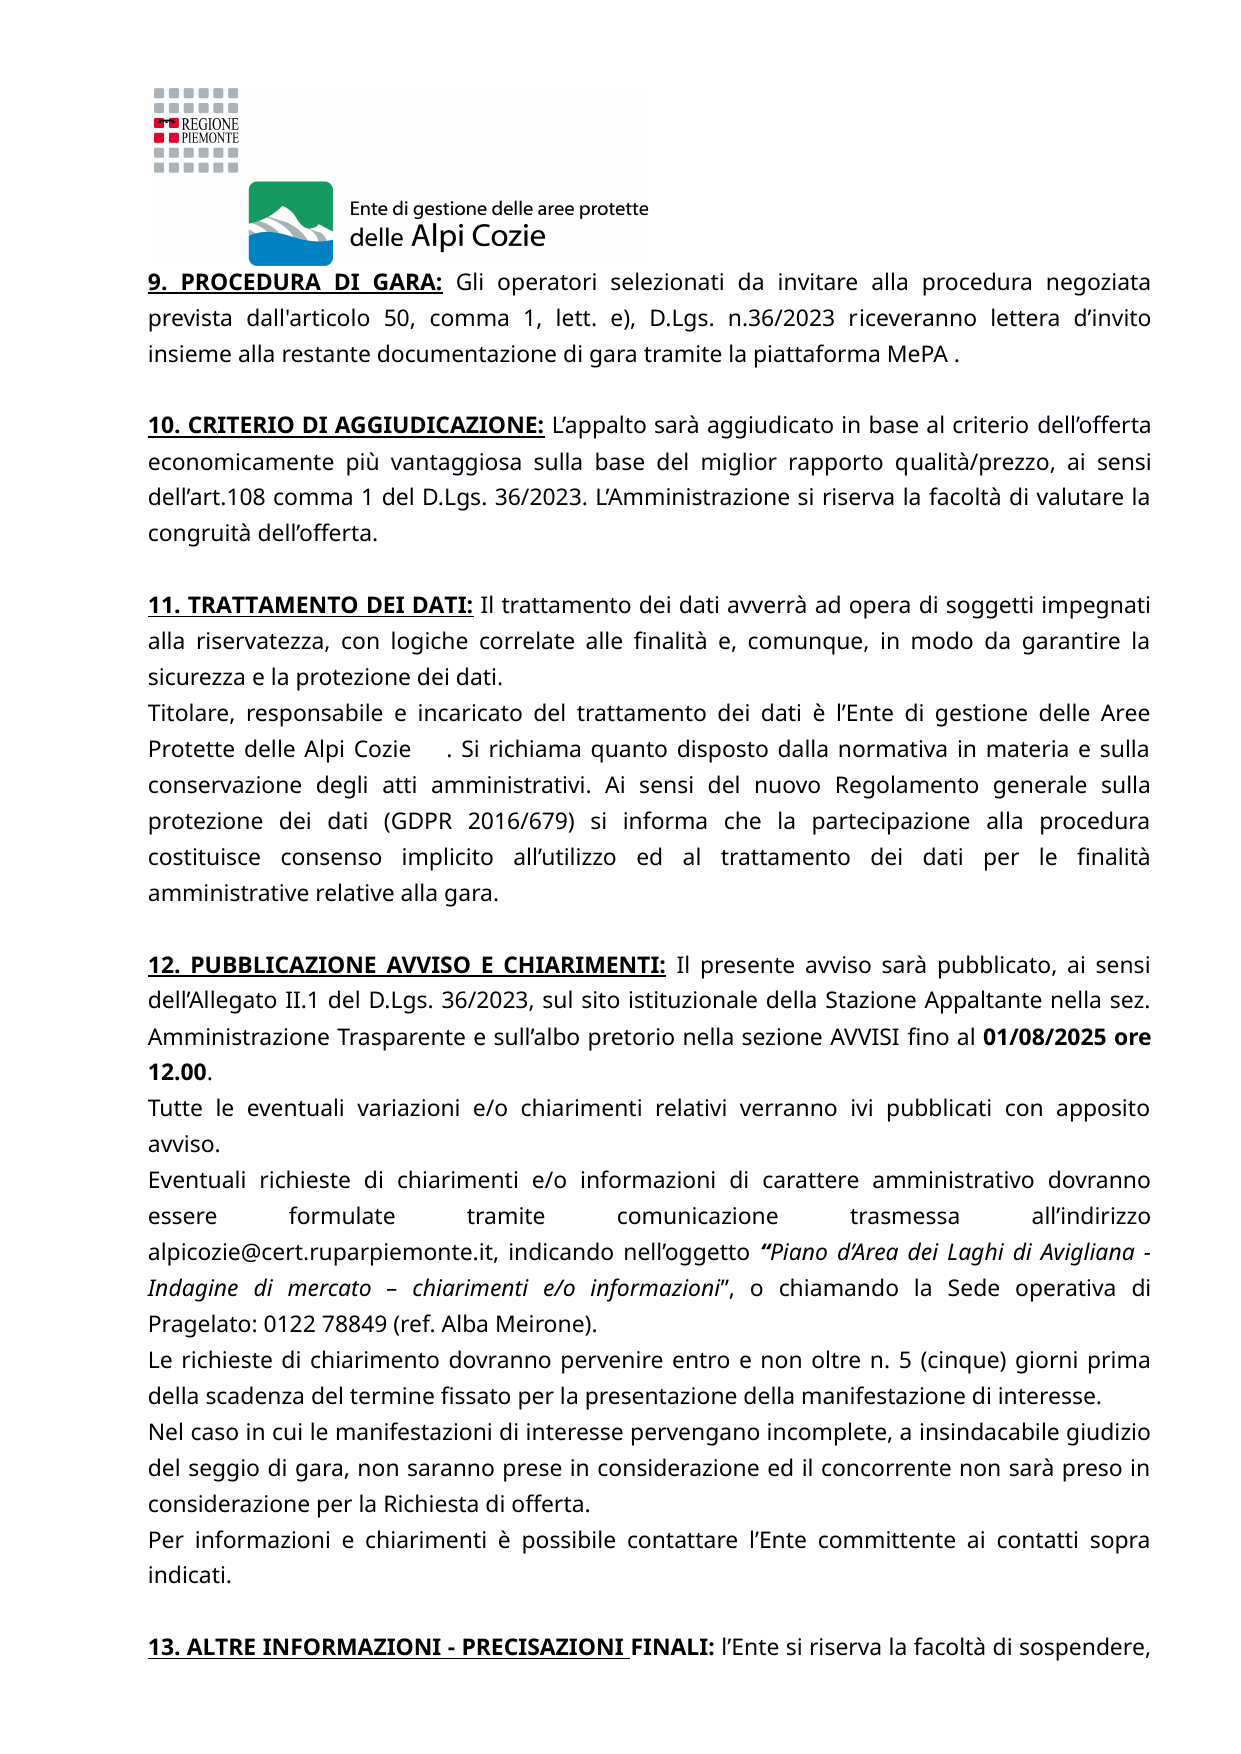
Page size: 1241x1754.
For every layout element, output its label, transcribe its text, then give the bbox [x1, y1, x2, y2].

text 10. CRITERIO DI AGGIUDICAZIONE: L’appalto sarà aggiudicato in base al criterio dell’offerta economicamente più vantaggiosa sulla base del miglior rapporto qualità/prezzo, ai sensi dell’art.108 comma 1 del D.Lgs. 36/2023. L’Amministrazione si riserva la facoltà di valutare la congruità dell’offerta. [148, 409, 1152, 548]
text 13. ALTRE INFORMAZIONI - PRECISAZIONI FINALI: l’Ente si riserva la facoltà di sospendere, [148, 1631, 1152, 1663]
picture [154, 88, 649, 266]
text 12. PUBBLICAZIONE AVVISO E CHIARIMENTI: Il presente avviso sarà pubblicato, ai sensi dell’Allegato II.1 del D.Lgs. 36/2023, sul sito istituzionale della Stazione Appaltante nella sez. Amministrazione Trasparente e sull’albo pretorio nella sezione AVVISI fino al 01/08/2025 ore 12.00. [148, 948, 1152, 1088]
text Tutte le eventuali variazioni e/o chiarimenti relativi verranno ivi pubblicati con apposito avviso. [148, 1092, 1152, 1159]
text Titolare, responsabile e incaricato del trattamento dei dati è l’Ente di gestione delle Aree Protette delle Alpi Cozie . Si richiama quanto disposto dalla normativa in materia e sulla conservazione degli atti amministrativi. Ai sensi del nuovo Regolamento generale sulla protezione dei dati (GDPR 2016/679) si informa che la partecipazione alla procedura costituisce consenso implicito all’utilizzo ed al trattamento dei dati per le finalità amministrative relative alla gara. [148, 697, 1152, 908]
text 9. PROCEDURA DI GARA: Gli operatori selezionati da invitare alla procedura negoziata prevista dall'articolo 50, comma 1, lett. e), D.Lgs. n.36/2023 riceveranno lettera d’invito insieme alla restante documentazione di gara tramite la piattaforma MePA . [148, 266, 1152, 369]
text Le richieste di chiarimento dovranno pervenire entro e non oltre n. 5 (cinque) giorni prima della scadenza del termine fissato per la presentazione della manifestazione di interesse. [148, 1344, 1152, 1411]
text Nel caso in cui le manifestazioni di interesse pervengano incomplete, a insindacabile giudizio del seggio di gara, non saranno prese in considerazione ed il concorrente non sarà preso in considerazione per la Richiesta di offerta. [148, 1416, 1152, 1519]
text Eventuali richieste di chiarimenti e/o informazioni di carattere amministrativo dovranno essere formulate tramite comunicazione trasmessa all’indirizzo alpicozie@cert.ruparpiemonte.it, indicando nell’oggetto “Piano d’Area dei Laghi di Avigliana - Indagine di mercato – chiarimenti e/o informazioni”, o chiamando la Sede operativa di Pragelato: 0122 78849 (ref. Alba Meirone). [148, 1164, 1152, 1339]
text 11. TRATTAMENTO DEI DATI: Il trattamento dei dati avverrà ad opera di soggetti impegnati alla riservatezza, con logiche correlate alle finalità e, comunque, in modo da garantire la sicurezza e la protezione dei dati. [148, 589, 1152, 692]
text Per informazioni e chiarimenti è possibile contattare l’Ente committente ai contatti sopra indicati. [148, 1523, 1152, 1591]
